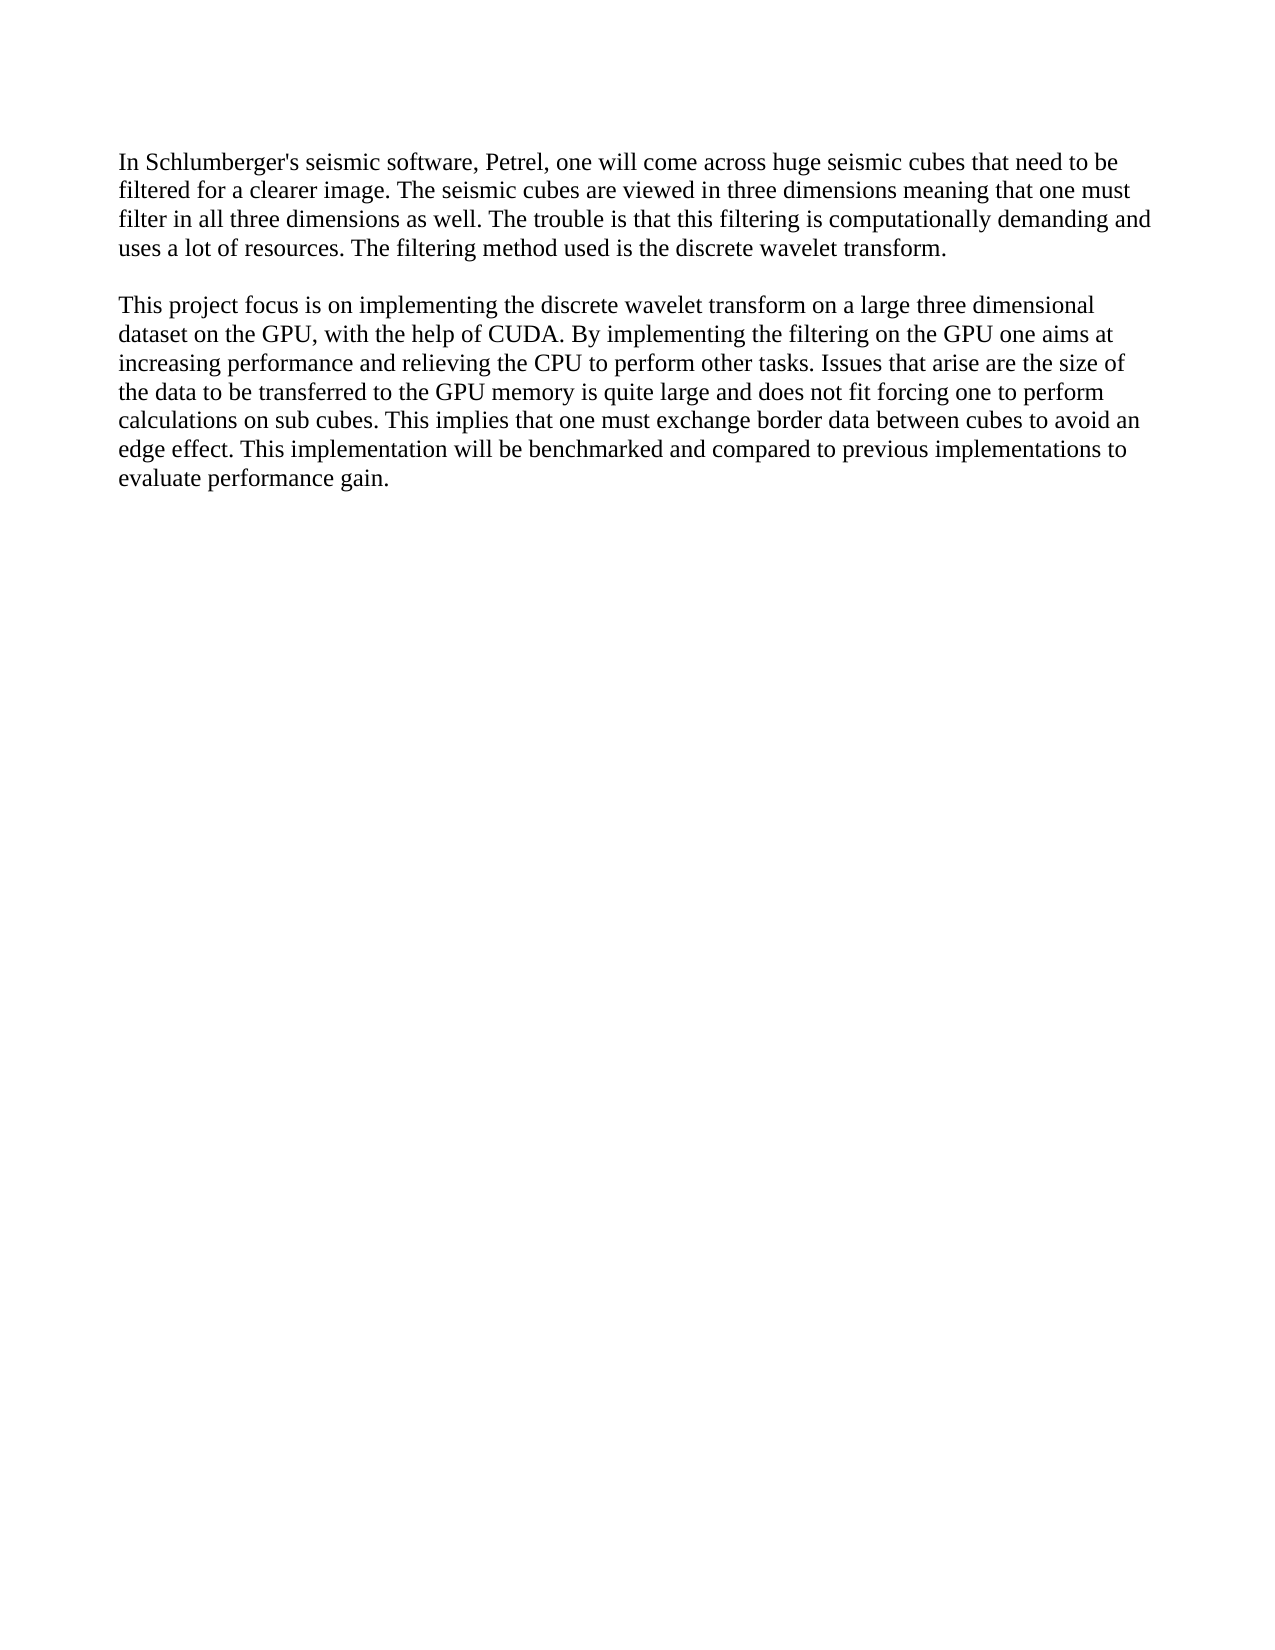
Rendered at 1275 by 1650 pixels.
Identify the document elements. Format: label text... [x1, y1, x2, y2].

text In Schlumberger's seismic software, Petrel, one will come across huge seismic cubes that need to be filtered for a clearer image. The seismic cubes are viewed in three dimensions meaning that one must filter in all three dimensions as well. The trouble is that this filtering is computationally demanding and uses a lot of resources. The filtering method used is the discrete wavelet transform. [118, 147, 1157, 262]
text This project focus is on implementing the discrete wavelet transform on a large three dimensional dataset on the GPU, with the help of CUDA. By implementing the filtering on the GPU one aims at increasing performance and relieving the CPU to perform other tasks. Issues that arise are the size of the data to be transferred to the GPU memory is quite large and does not fit forcing one to perform calculations on sub cubes. This implies that one must exchange border data between cubes to avoid an edge effect. This implementation will be benchmarked and compared to previous implementations to evaluate performance gain. [118, 291, 1157, 492]
